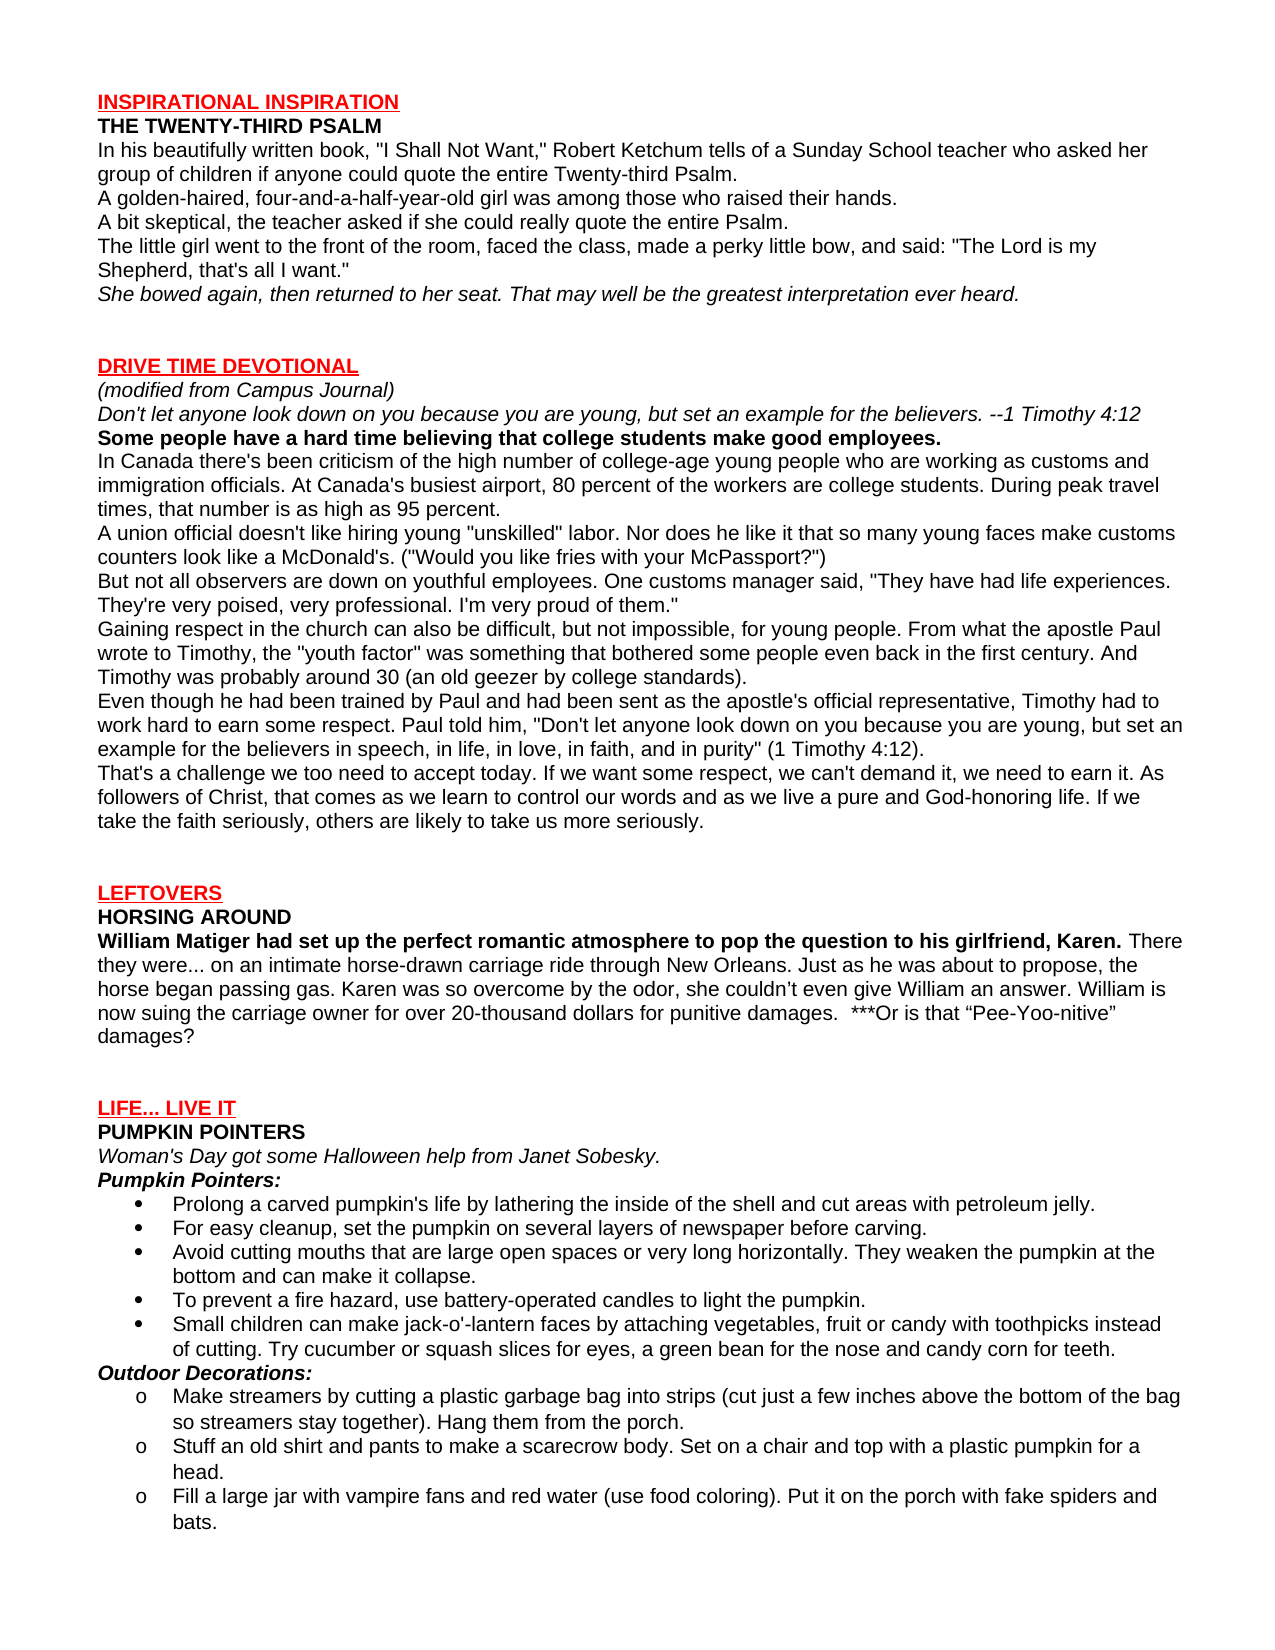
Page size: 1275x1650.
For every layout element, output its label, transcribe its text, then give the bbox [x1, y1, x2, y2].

text But not all observers are down on youthful employees. One customs manager said, "They have had life experiences. They're very poised, very professional. I'm very proud of them." [97, 569, 1185, 617]
text LIFE... LIVE IT [97, 1096, 1185, 1120]
text PUMPKIN POINTERS [97, 1120, 1185, 1144]
text The little girl went to the front of the room, faced the class, made a perky little bow, and said: "The Lord is my Shepherd, that's all I want." [97, 234, 1185, 282]
text THE TWENTY-THIRD PSALM [97, 114, 1185, 138]
list For easy cleanup, set the pumpkin on several layers of newspaper before carving. [135, 1216, 1185, 1240]
text Pumpkin Pointers: [97, 1168, 1185, 1192]
text In Canada there's been criticism of the high number of college-age young people who are working as customs and immigration officials. At Canada's busiest airport, 80 percent of the workers are college students. During peak travel times, that number is as high as 95 percent. [97, 449, 1185, 521]
text A bit skeptical, the teacher asked if she could really quote the entire Psalm. [97, 210, 1185, 234]
text LEFTOVERS [97, 881, 1185, 904]
text Woman's Day got some Halloween help from Janet Sobesky. [97, 1144, 1185, 1168]
text William Matiger had set up the perfect romantic atmosphere to pop the question to his girlfriend, Karen. There they were... on an intimate horse-drawn carriage ride through New Orleans. Just as he was about to propose, the horse began passing gas. Karen was so overcome by the odor, she couldn’t even give William an answer. William is now suing the carriage owner for over 20-thousand dollars for punitive damages. ***Or is that “Pee-Yoo-nitive” damages? [97, 928, 1185, 1048]
text Some people have a hard time believing that college students make good employees. [97, 425, 1185, 449]
list Small children can make jack-o'-lantern faces by attaching vegetables, fruit or candy with toothpicks instead of cutting. Try cucumber or squash slices for eyes, a green bean for the nose and candy corn for teeth. [135, 1312, 1185, 1360]
list Avoid cutting mouths that are large open spaces or very long horizontally. They weaken the pumpkin at the bottom and can make it collapse. [135, 1240, 1185, 1288]
text Even though he had been trained by Paul and had been sent as the apostle's official representative, Timothy had to work hard to earn some respect. Paul told him, "Don't let anyone look down on you because you are young, but set an example for the believers in speech, in life, in love, in faith, and in purity" (1 Timothy 4:12). [97, 689, 1185, 761]
text Don't let anyone look down on you because you are young, but set an example for the believers. --1 Timothy 4:12 [97, 401, 1185, 425]
text In his beautifully written book, "I Shall Not Want," Robert Ketchum tells of a Sunday School teacher who asked her group of children if anyone could quote the entire Twenty-third Psalm. [97, 138, 1185, 186]
text That's a challenge we too need to accept today. If we want some respect, we can't demand it, we need to earn it. As followers of Christ, that comes as we learn to control our words and as we live a pure and God-honoring life. If we take the faith seriously, others are likely to take us more seriously. [97, 761, 1185, 833]
text Outdoor Decorations: [97, 1360, 1185, 1384]
text INSPIRATIONAL INSPIRATION [97, 90, 1185, 114]
subtitle DRIVE TIME DEVOTIONAL [97, 353, 1185, 377]
text A golden-haired, four-and-a-half-year-old girl was among those who raised their hands. [97, 186, 1185, 210]
list Fill a large jar with vampire fans and red water (use food coloring). Put it on the porch with fake spiders and bats. [135, 1484, 1185, 1534]
list To prevent a fire hazard, use battery-operated candles to light the pumpkin. [135, 1288, 1185, 1312]
text HORSING AROUND [97, 904, 1185, 928]
text A union official doesn't like hiring young "unskilled" labor. Nor does he like it that so many young faces make customs counters look like a McDonald's. ("Would you like fries with your McPassport?") [97, 521, 1185, 569]
list Make streamers by cutting a plastic garbage bag into strips (cut just a few inches above the bottom of the bag so streamers stay together). Hang them from the porch. [135, 1384, 1185, 1434]
text (modified from Campus Journal) [97, 377, 1185, 401]
text She bowed again, then returned to her seat. That may well be the greatest interpretation ever heard. [97, 282, 1185, 306]
list Stuff an old shirt and pants to make a scarecrow body. Set on a chair and top with a plastic pumpkin for a head. [135, 1434, 1185, 1484]
text Gaining respect in the church can also be difficult, but not impossible, for young people. From what the apostle Paul wrote to Timothy, the "youth factor" was something that bothered some people even back in the first century. And Timothy was probably around 30 (an old geezer by college standards). [97, 617, 1185, 689]
list Prolong a carved pumpkin's life by lathering the inside of the shell and cut areas with petroleum jelly. [135, 1192, 1185, 1216]
